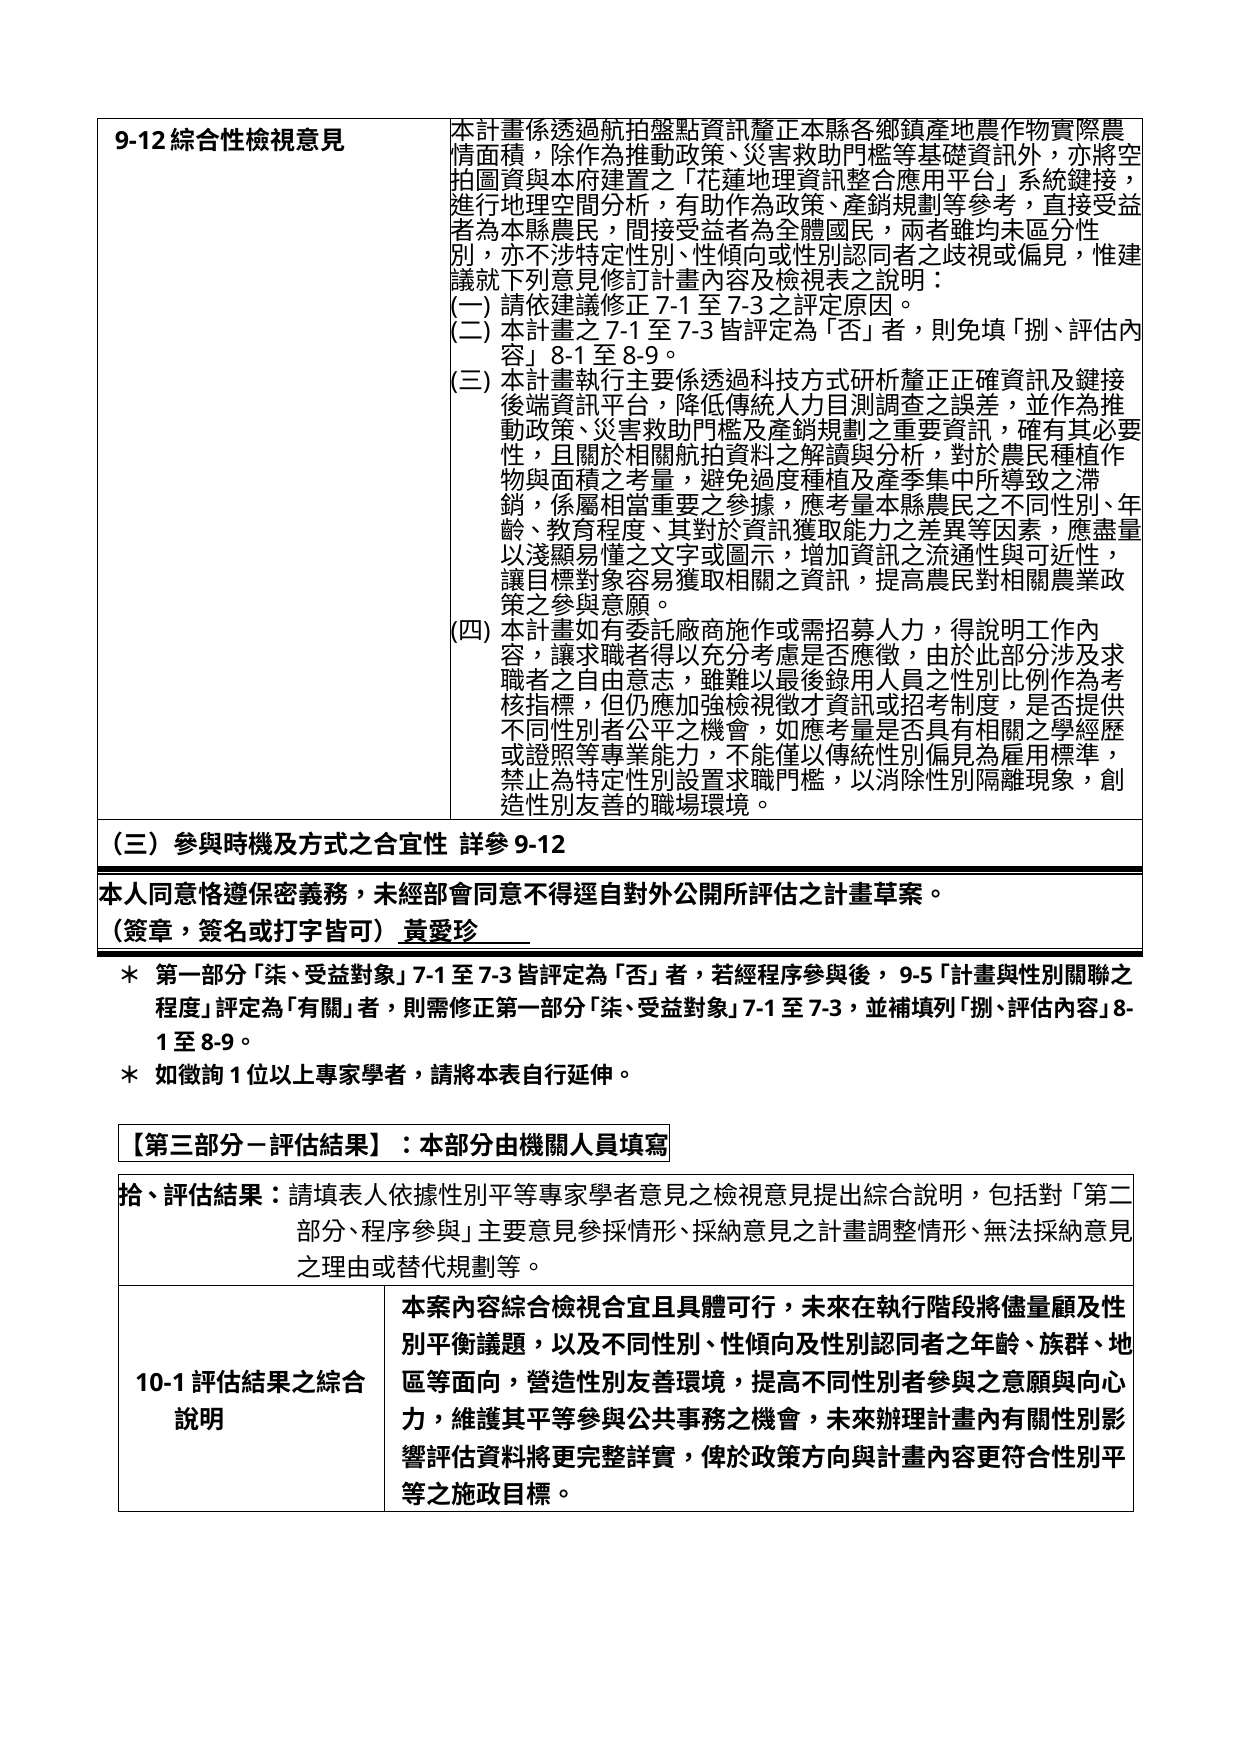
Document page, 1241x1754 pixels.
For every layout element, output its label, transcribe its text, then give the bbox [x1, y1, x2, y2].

table_cell 本計畫係透過航拍盤點資訊釐正本縣各鄉鎮產地農作物實際農情面積，除作為推動政策、災害救助門檻等基礎資訊外，亦將空拍圖資與本府建置之「花蓮地理資訊整合應用平台」系統鍵接，進行地理空間分析，有助作為政策、產銷規劃等參考，直接受益者為本縣農民，間接受益者為全體國民，兩者雖均未區分性別，亦不涉特定性別、性傾向或性別認同者之歧視或偏見，惟建議就下列意見修訂計畫內容及檢視表之說明： 請依建議修正7-1至7-3之評定原因。 本計畫之7-1至7-3皆評定為「否」者，則免填「捌、評估內容」8-1至8-9。 本計畫執行主要係透過科技方式研析釐正正確資訊及鍵接後端資訊平台，降低傳統人力目測調查之誤差，並作為推動政策、災害救助門檻及產銷規劃之重要資訊，確有其必要性，且關於相關航拍資料之解讀與分析，對於農民種植作物與面積之考量，避免過度種植及產季集中所導致之滯銷，係屬相當重要之參據，應考量本縣農民之不同性別、年齡、教育程度、其對於資訊獲取能力之差異等因素，應盡量以淺顯易懂之文字或圖示，增加資訊之流通性與可近性，讓目標對象容易獲取相關之資訊，提高農民對相關農業政策之參與意願。 本計畫如有委託廠商施作或需招募人力，得說明工作內容，讓求職者得以充分考慮是否應徵，由於此部分涉及求職者之自由意志，雖難以最後錄用人員之性別比例作為考核指標，但仍應加強檢視徵才資訊或招考制度，是否提供不同性別者公平之機會，如應考量是否具有相關之學經歷或證照等專業能力，不能僅以傳統性別偏見為雇用標準，禁止為特定性別設置求職門檻，以消除性別隔離現象，創造性別友善的職場環境。 [451, 119, 1142, 819]
text 【第三部分－評估結果】：本部分由機關人員填寫 [119, 1125, 669, 1161]
list 如徵詢1位以上專家學者，請將本表自行延伸。 [118, 1057, 1133, 1090]
table_cell 9-12綜合性檢視意見 [98, 119, 450, 819]
list 第一部分「柒、受益對象」7-1至7-3皆評定為「否」者，若經程序參與後， 9-5「計畫與性別關聯之程度」評定為「有關」者，則需修正第一部分「柒、受益對象」7-1至7-3，並補填列「捌、評估內容」8-1至8-9。 [118, 957, 1133, 1057]
table_cell 本人同意恪遵保密義務，未經部會同意不得逕自對外公開所評估之計畫草案。 （簽章，簽名或打字皆可） 黃愛珍 [98, 875, 1142, 947]
text [670, 1124, 1122, 1162]
table_cell 10-1評估結果之綜合說明 [119, 1286, 384, 1511]
table_header 拾、評估結果：請填表人依據性別平等專家學者意見之檢視意見提出綜合說明，包括對「第二部分、程序參與」主要意見參採情形、採納意見之計畫調整情形、無法採納意見之理由或替代規劃等。 [119, 1175, 1133, 1285]
table_cell 本案內容綜合檢視合宜且具體可行，未來在執行階段將儘量顧及性別平衡議題，以及不同性別、性傾向及性別認同者之年齡、族群、地區等面向，營造性別友善環境，提高不同性別者參與之意願與向心力，維護其平等參與公共事務之機會，未來辦理計畫內有關性別影響評估資料將更完整詳實，俾於政策方向與計畫內容更符合性別平等之施政目標。 [385, 1286, 1133, 1511]
table_cell （三）參與時機及方式之合宜性 詳參9-12 [98, 820, 1142, 866]
